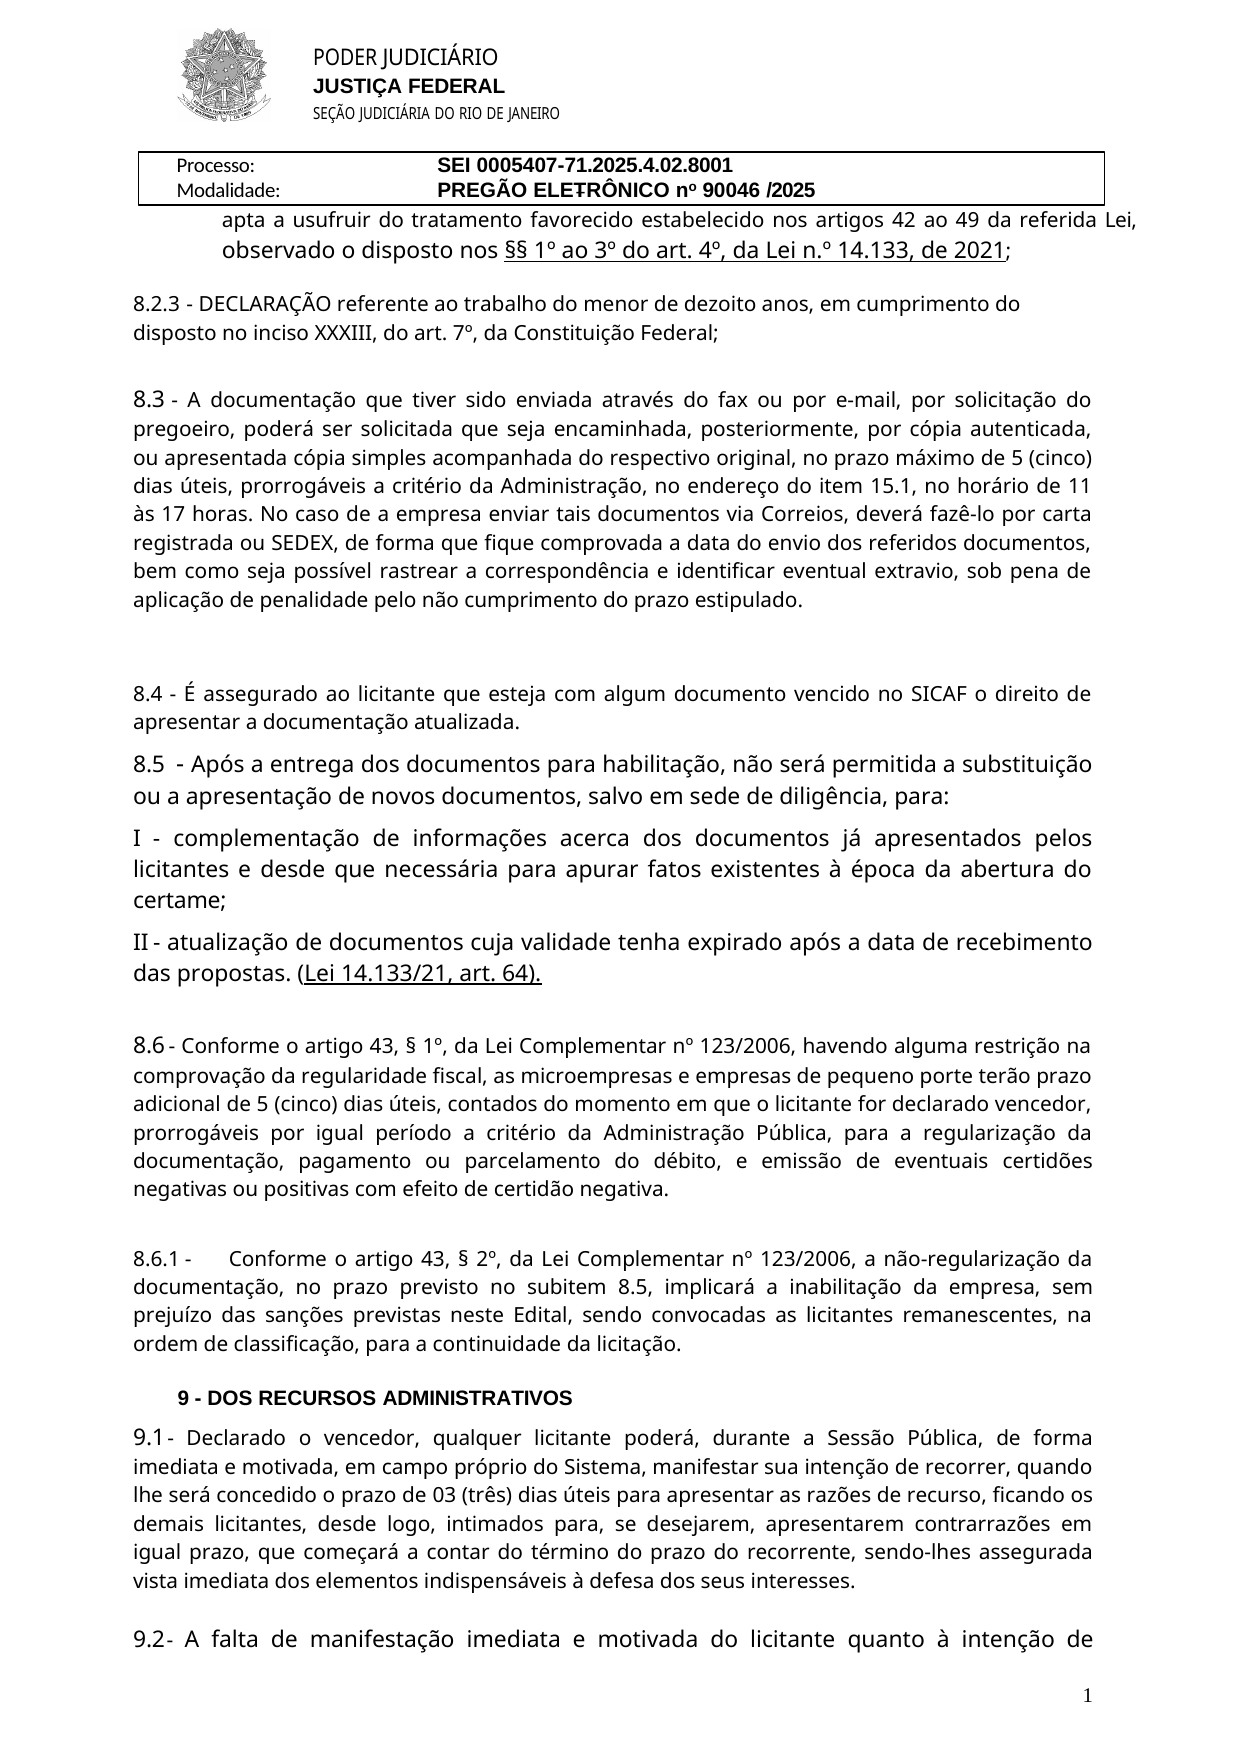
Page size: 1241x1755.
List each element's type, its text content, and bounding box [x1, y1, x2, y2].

list - Declarado o vencedor, qualquer licitante poderá, durante a Sessão Pública, de forma imediata e motivada, em campo próprio do Sistema, manifestar sua intenção de recorrer, quando lhe será concedido o prazo de 03 (três) dias úteis para apresentar as razões de recurso, ficando os demais licitantes, desde logo, intimados para, se desejarem, apresentarem contrarrazões em igual prazo, que começará a contar do término do prazo do recorrente, sendo-lhes assegurada vista imediata dos elementos indispensáveis à defesa dos seus interesses. [133, 1421, 1093, 1594]
list - A falta de manifestação imediata e motivada do licitante quanto à intenção de [133, 1623, 1094, 1654]
subtitle PODER JUDICIÁRIO [313, 41, 1137, 72]
text apta a usufruir do tratamento favorecido estabelecido nos artigos 42 ao 49 da referida Lei, [222, 152, 1137, 234]
list - complementação de informações acerca dos documentos já apresentados pelos licitantes e desde que necessária para apurar fatos existentes à época da abertura do certame; [133, 822, 1094, 915]
subtitle JUSTIÇA FEDERAL [313, 74, 1137, 98]
list - Conforme o artigo 43, § 1º, da Lei Complementar nº 123/2006, havendo alguma restrição na comprovação da regularidade fiscal, as microempresas e empresas de pequeno porte terão prazo adicional de 5 (cinco) dias úteis, contados do momento em que o licitante for declarado vencedor, prorrogáveis por igual período a critério da Administração Pública, para a regularização da documentação, pagamento ou parcelamento do débito, e emissão de eventuais certidões negativas ou positivas com efeito de certidão negativa. [133, 1029, 1093, 1203]
list - DECLARAÇÃO referente ao trabalho do menor de dezoito anos, em cumprimento do disposto no inciso XXXIII, do art. 7º, da Constituição Federal; [133, 289, 1093, 346]
text SEÇÃO JUDICIÁRIA DO RIO DE JANEIRO [313, 102, 1137, 124]
list - DOS RECURSOS ADMINISTRATIVOS [177, 1386, 1137, 1410]
list - Conforme o artigo 43, § 2º, da Lei Complementar nº 123/2006, a não-regularização da documentação, no prazo previsto no subitem 8.5, implicará a inabilitação da empresa, sem prejuízo das sanções previstas neste Edital, sendo convocadas as licitantes remanescentes, na ordem de classificação, para a continuidade da licitação. [133, 1244, 1093, 1357]
list - Após a entrega dos documentos para habilitação, não será permitida a substituição ou a apresentação de novos documentos, salvo em sede de diligência, para: [133, 746, 1094, 811]
list - atualização de documentos cuja validade tenha expirado após a data de recebimento das propostas. (Lei 14.133/21, art. 64). [133, 926, 1094, 988]
text observado o disposto nos §§ 1º ao 3º do art. 4º, da Lei n.º 14.133, de 2021; [222, 234, 1137, 265]
list - A documentação que tiver sido enviada através do fax ou por e-mail, por solicitação do pregoeiro, poderá ser solicitada que seja encaminhada, posteriormente, por cópia autenticada, ou apresentada cópia simples acompanhada do respectivo original, no prazo máximo de 5 (cinco) dias úteis, prorrogáveis a critério da Administração, no endereço do item 15.1, no horário de 11 às 17 horas. No caso de a empresa enviar tais documentos via Correios, deverá fazê-lo por carta registrada ou SEDEX, de forma que fique comprovada a data do envio dos referidos documentos, bem como seja possível rastrear a correspondência e identificar eventual extravio, sob pena de aplicação de penalidade pelo não cumprimento do prazo estipulado. [133, 383, 1093, 613]
list - É assegurado ao licitante que esteja com algum documento vencido no SICAF o direito de apresentar a documentação atualizada. [133, 679, 1093, 736]
